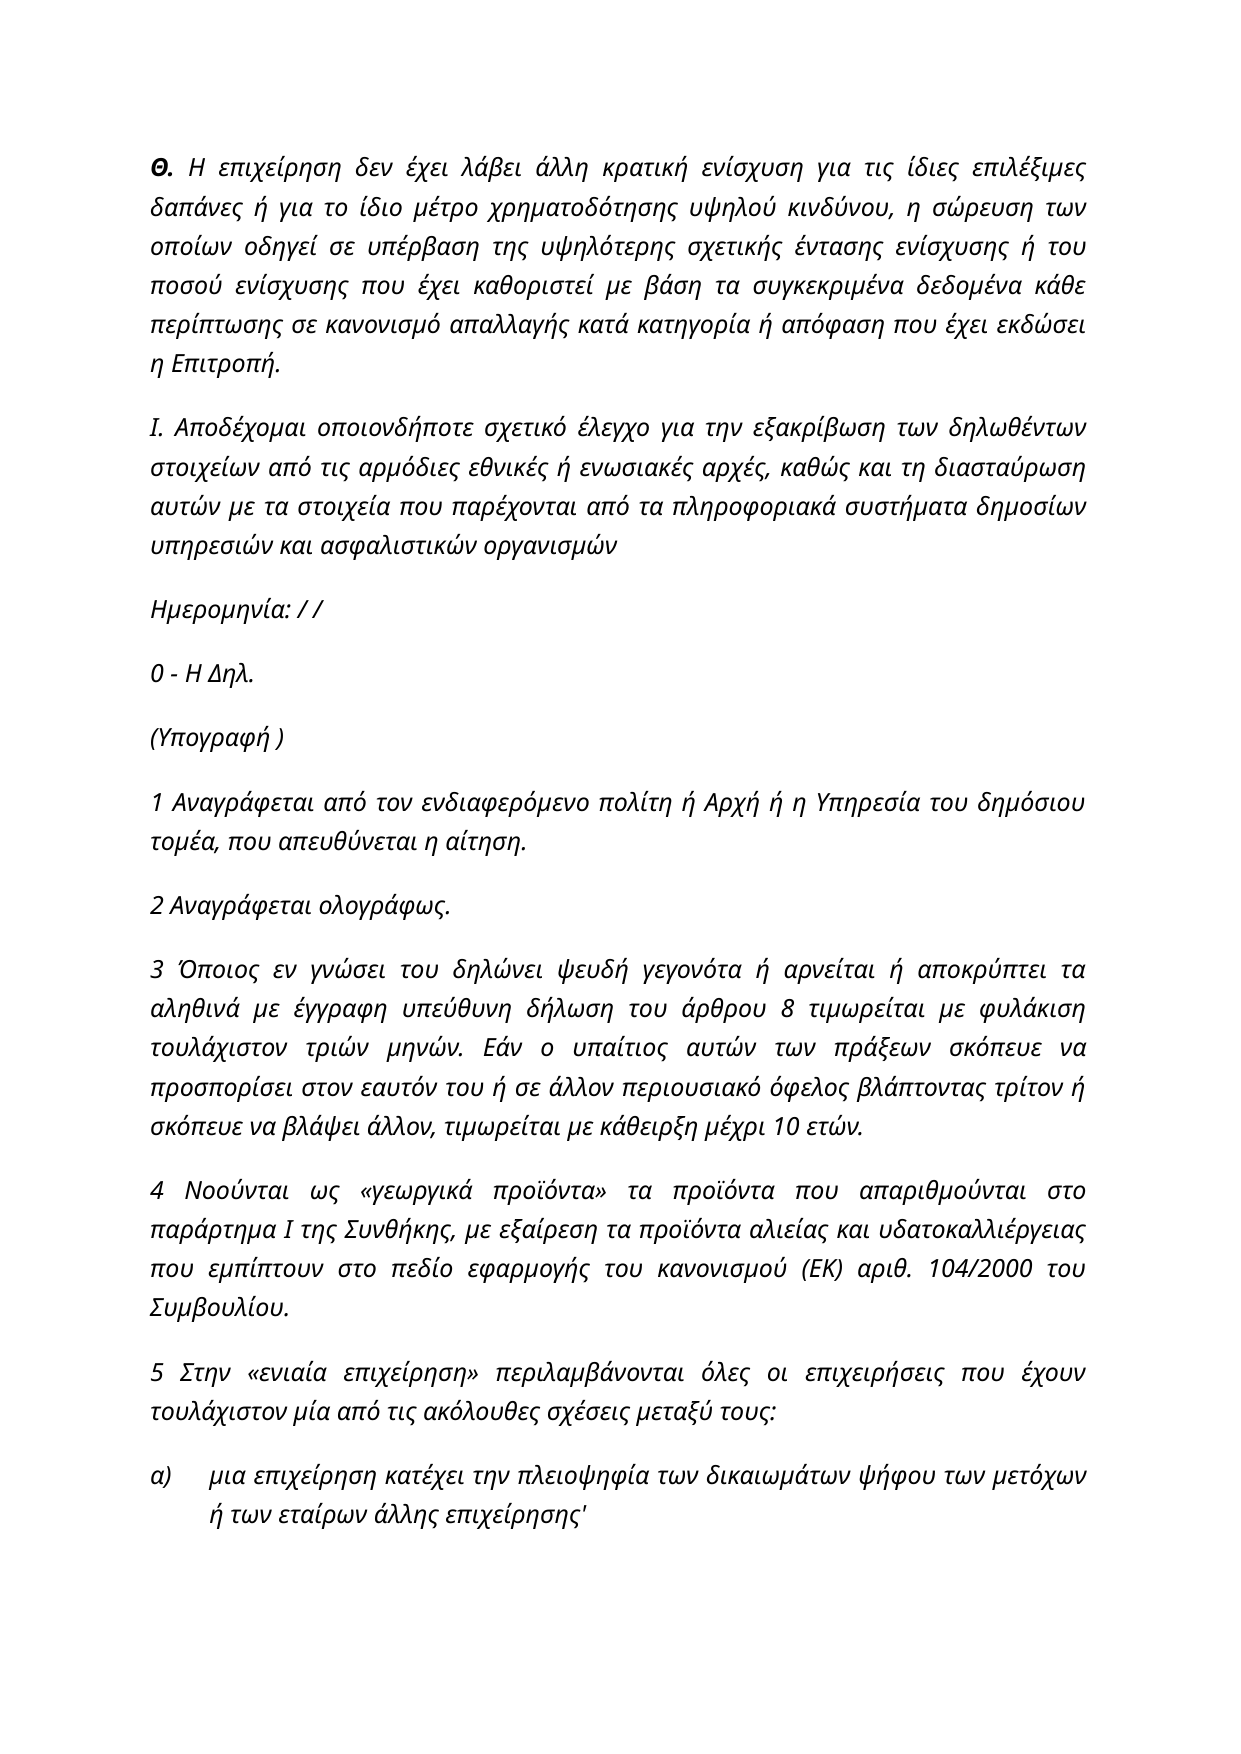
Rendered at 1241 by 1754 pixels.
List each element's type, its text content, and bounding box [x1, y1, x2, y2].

text 5 Στην «ενιαία επιχείρηση» περιλαμβάνονται όλες οι επιχειρήσεις που έχουν τουλάχιστον μία από τις ακόλουθες σχέσεις μεταξύ τους: [150, 1354, 1090, 1427]
text I. Αποδέχομαι οποιονδήποτε σχετικό έλεγχο για την εξακρίβωση των δηλωθέντων στοιχείων από τις αρμόδιες εθνικές ή ενωσιακές αρχές, καθώς και τη διασταύρωση αυτών με τα στοιχεία που παρέχονται από τα πληροφοριακά συστήματα δημοσίων υπηρεσιών και ασφαλιστικών οργανισμών [150, 410, 1090, 562]
text Θ. Η επιχείρηση δεν έχει λάβει άλλη κρατική ενίσχυση για τις ίδιες επιλέξιμες δαπάνες ή για το ίδιο μέτρο χρηματοδότησης υψηλού κινδύνου, η σώρευση των οποίων οδηγεί σε υπέρβαση της υψηλότερης σχετικής έντασης ενίσχυσης ή του ποσού ενίσχυσης που έχει καθοριστεί με βάση τα συγκεκριμένα δεδομένα κάθε περίπτωσης σε κανονισμό απαλλαγής κατά κατηγορία ή απόφαση που έχει εκδώσει η Επιτροπή. [150, 150, 1090, 380]
text 1 Αναγράφεται από τον ενδιαφερόμενο πολίτη ή Αρχή ή η Υπηρεσία του δημόσιου τομέα, που απευθύνεται η αίτηση. [150, 784, 1090, 857]
list α) μια επιχείρηση κατέχει την πλειοψηφία των δικαιωμάτων ψήφου των μετόχων ή των εταίρων άλλης επιχείρησης' [150, 1457, 1090, 1531]
text 3 Όποιος εν γνώσει του δηλώνει ψευδή γεγονότα ή αρνείται ή αποκρύπτει τα αληθινά με έγγραφη υπεύθυνη δήλωση του άρθρου 8 τιμωρείται με φυλάκιση τουλάχιστον τριών μηνών. Εάν ο υπαίτιος αυτών των πράξεων σκόπευε να προσπορίσει στον εαυτόν του ή σε άλλον περιουσιακό όφελος βλάπτοντας τρίτον ή σκόπευε να βλάψει άλλον, τιμωρείται με κάθειρξη μέχρι 10 ετών. [150, 952, 1090, 1142]
text 2 Αναγράφεται ολογράφως. [150, 887, 1090, 922]
text Ημερομηνία: / / [150, 592, 1090, 626]
text 4 Νοούνται ως «γεωργικά προϊόντα» τα προϊόντα που απαριθμούνται στο παράρτημα I της Συνθήκης, με εξαίρεση τα προϊόντα αλιείας και υδατοκαλλιέργειας που εμπίπτουν στο πεδίο εφαρμογής του κανονισμού (ΕΚ) αριθ. 104/2000 του Συμβουλίου. [150, 1172, 1090, 1324]
text (Υπογραφή ) [150, 720, 1090, 754]
text 0 - Η Δηλ. [150, 656, 1090, 690]
